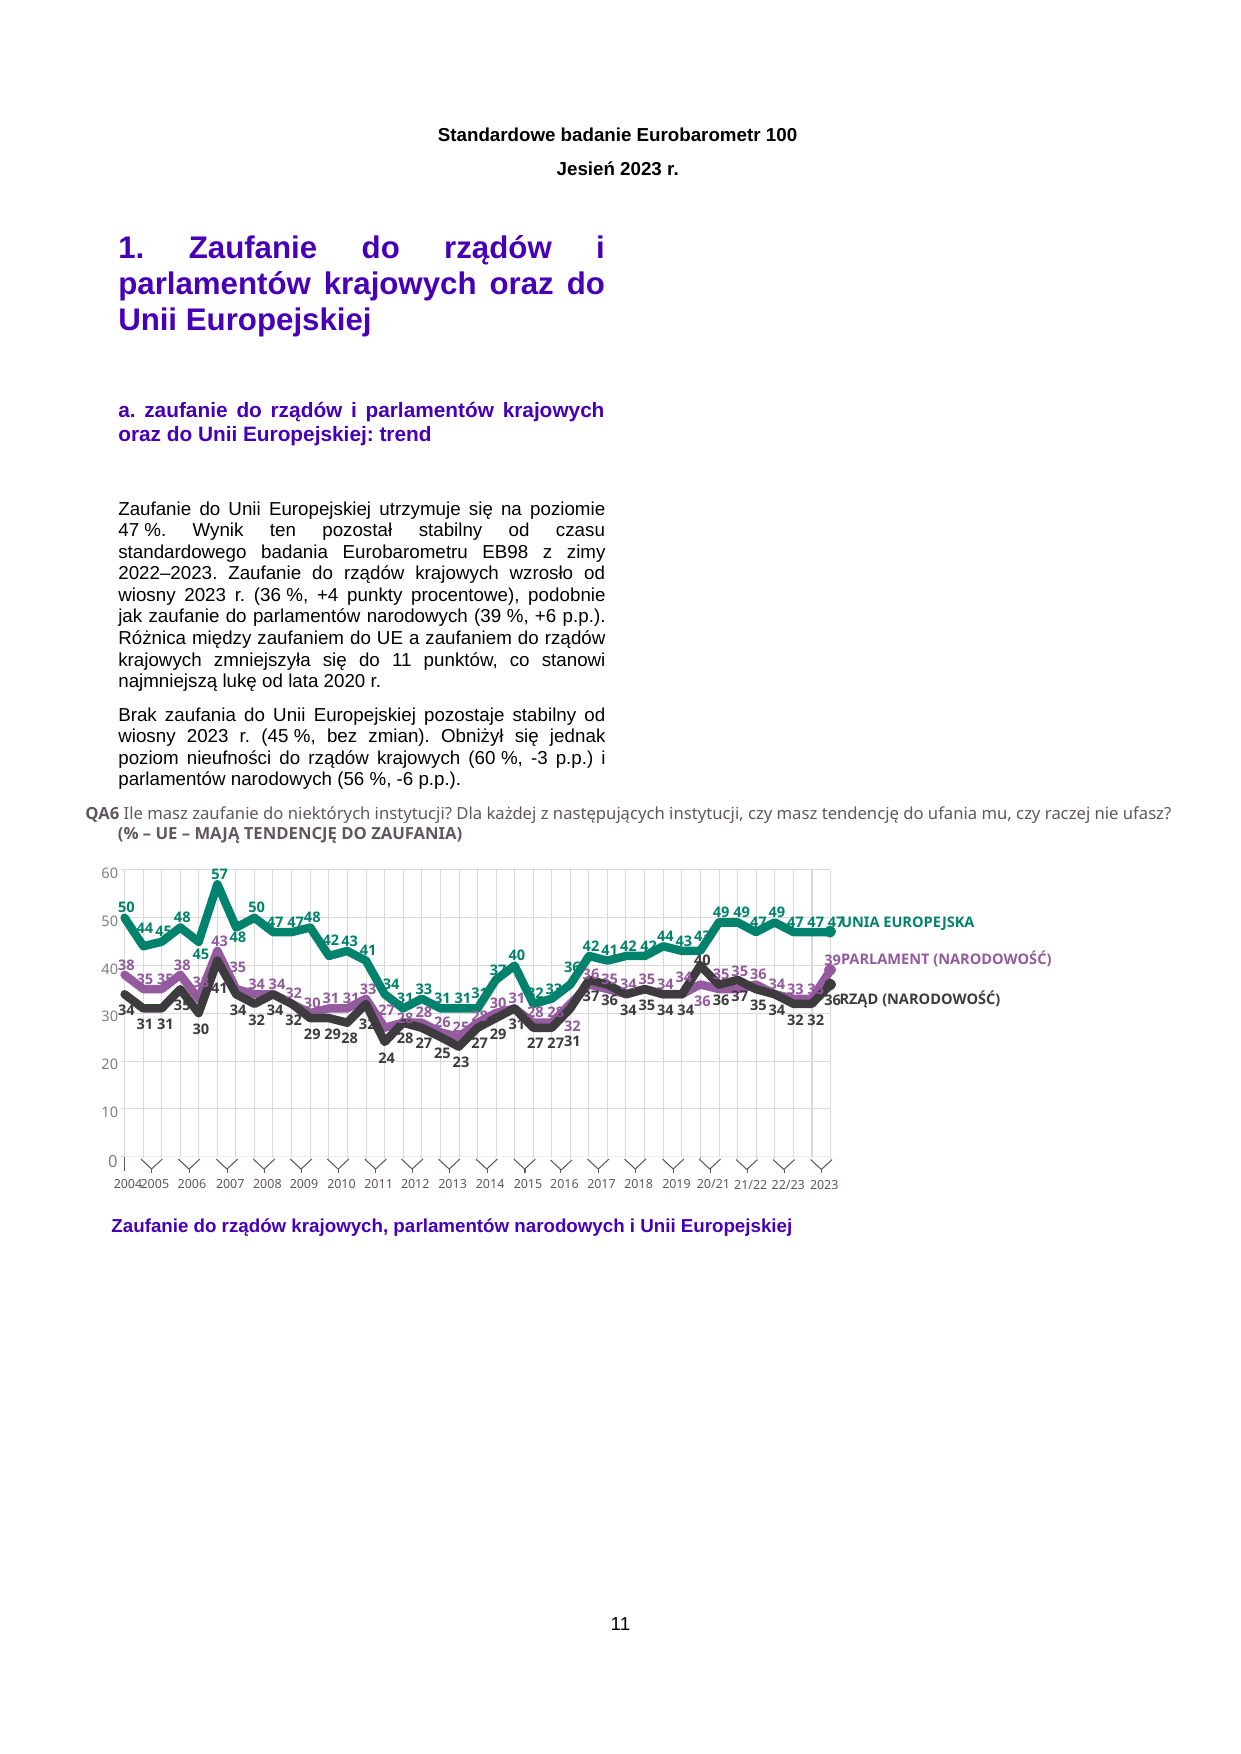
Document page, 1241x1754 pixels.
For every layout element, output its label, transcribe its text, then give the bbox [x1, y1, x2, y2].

subtitle a. zaufanie do rządów i parlamentów krajowych oraz do Unii Europejskiej: trend [118, 398, 605, 446]
text Brak zaufania do Unii Europejskiej pozostaje stabilny od wiosny 2023 r. (45 %, bez zmian). Obniżył się jednak poziom nieufności do rządów krajowych (60 %, -3 p.p.) i parlamentów narodowych (56 %, -6 p.p.). [118, 703, 605, 790]
subtitle 1. Zaufanie do rządów i parlamentów krajowych oraz do Unii Europejskiej [118, 229, 605, 337]
text Zaufanie do Unii Europejskiej utrzymuje się na poziomie 47 %. Wynik ten pozostał stabilny od czasu standardowego badania Eurobarometru EB98 z zimy 2022–2023. Zaufanie do rządów krajowych wzrosło od wiosny 2023 r. (36 %, +4 punkty procentowe), podobnie jak zaufanie do parlamentów narodowych (39 %, +6 p.p.). Różnica między zaufaniem do UE a zaufaniem do rządów krajowych zmniejszyła się do 11 punktów, co stanowi najmniejszą lukę od lata 2020 r. [118, 497, 605, 692]
text Zaufanie do rządów krajowych, parlamentów narodowych i Unii Europejskiej [111, 814, 1144, 1237]
